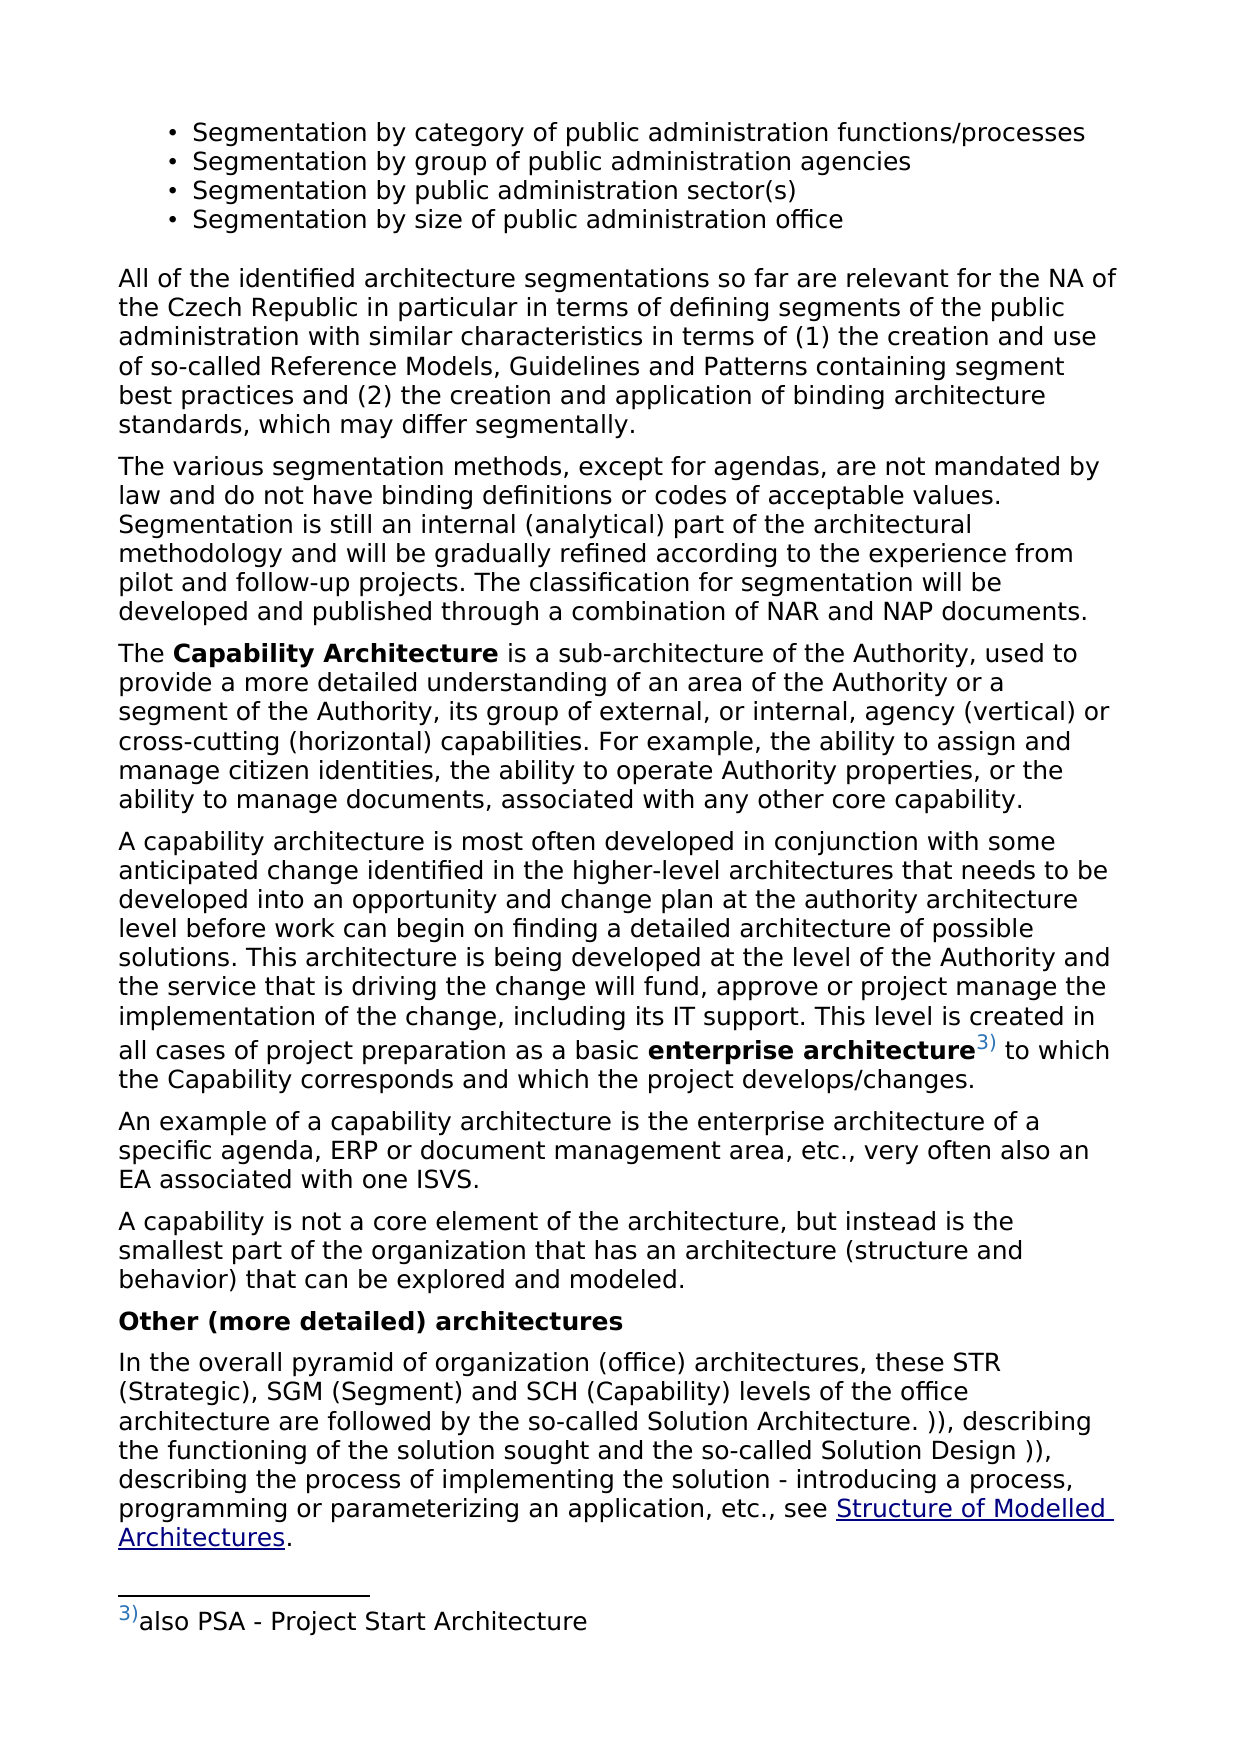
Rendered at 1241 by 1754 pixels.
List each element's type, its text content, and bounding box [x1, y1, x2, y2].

text An example of a capability architecture is the enterprise architecture of a specific agenda, ERP or document management area, etc., very often also an EA associated with one ISVS. [118, 1107, 1122, 1194]
text The Capability Architecture is a sub-architecture of the Authority, used to provide a more detailed understanding of an area of the Authority or a segment of the Authority, its group of external, or internal, agency (vertical) or cross-cutting (horizontal) capabilities. For example, the ability to assign and manage citizen identities, the ability to operate Authority properties, or the ability to manage documents, associated with any other core capability. [118, 639, 1122, 814]
text All of the identified architecture segmentations so far are relevant for the NA of the Czech Republic in particular in terms of defining segments of the public administration with similar characteristics in terms of (1) the creation and use of so-called Reference Models, Guidelines and Patterns containing segment best practices and (2) the creation and application of binding architecture standards, which may differ segmentally. [118, 264, 1122, 439]
text In the overall pyramid of organization (office) architectures, these STR (Strategic), SGM (Segment) and SCH (Capability) levels of the office architecture are followed by the so-called Solution Architecture. )), describing the functioning of the solution sought and the so-called Solution Design )), describing the process of implementing the solution - introducing a process, programming or parameterizing an application, etc., see Structure of Modelled Architectures. [118, 1348, 1122, 1552]
text The various segmentation methods, except for agendas, are not mandated by law and do not have binding definitions or codes of acceptable values. Segmentation is still an internal (analytical) part of the architectural methodology and will be gradually refined according to the experience from pilot and follow-up projects. The classification for segmentation will be developed and published through a combination of NAR and NAP documents. [118, 452, 1122, 627]
text Other (more detailed) architectures [118, 1307, 1122, 1336]
list Segmentation by group of public administration agencies [177, 147, 1122, 176]
list Segmentation by category of public administration functions/processes [177, 118, 1122, 147]
text A capability architecture is most often developed in conjunction with some anticipated change identified in the higher-level architectures that needs to be developed into an opportunity and change plan at the authority architecture level before work can begin on finding a detailed architecture of possible solutions. This architecture is being developed at the level of the Authority and the service that is driving the change will fund, approve or project manage the implementation of the change, including its IT support. This level is created in all cases of project preparation as a basic enterprise architecture to which the Capability corresponds and which the project develops/changes. [118, 827, 1122, 1094]
text A capability is not a core element of the architecture, but instead is the smallest part of the organization that has an architecture (structure and behavior) that can be explored and modeled. [118, 1207, 1122, 1294]
text also PSA - Project Start Architecture [118, 1602, 1122, 1636]
list Segmentation by public administration sector(s) [177, 176, 1122, 206]
list Segmentation by size of public administration office [177, 206, 1122, 235]
